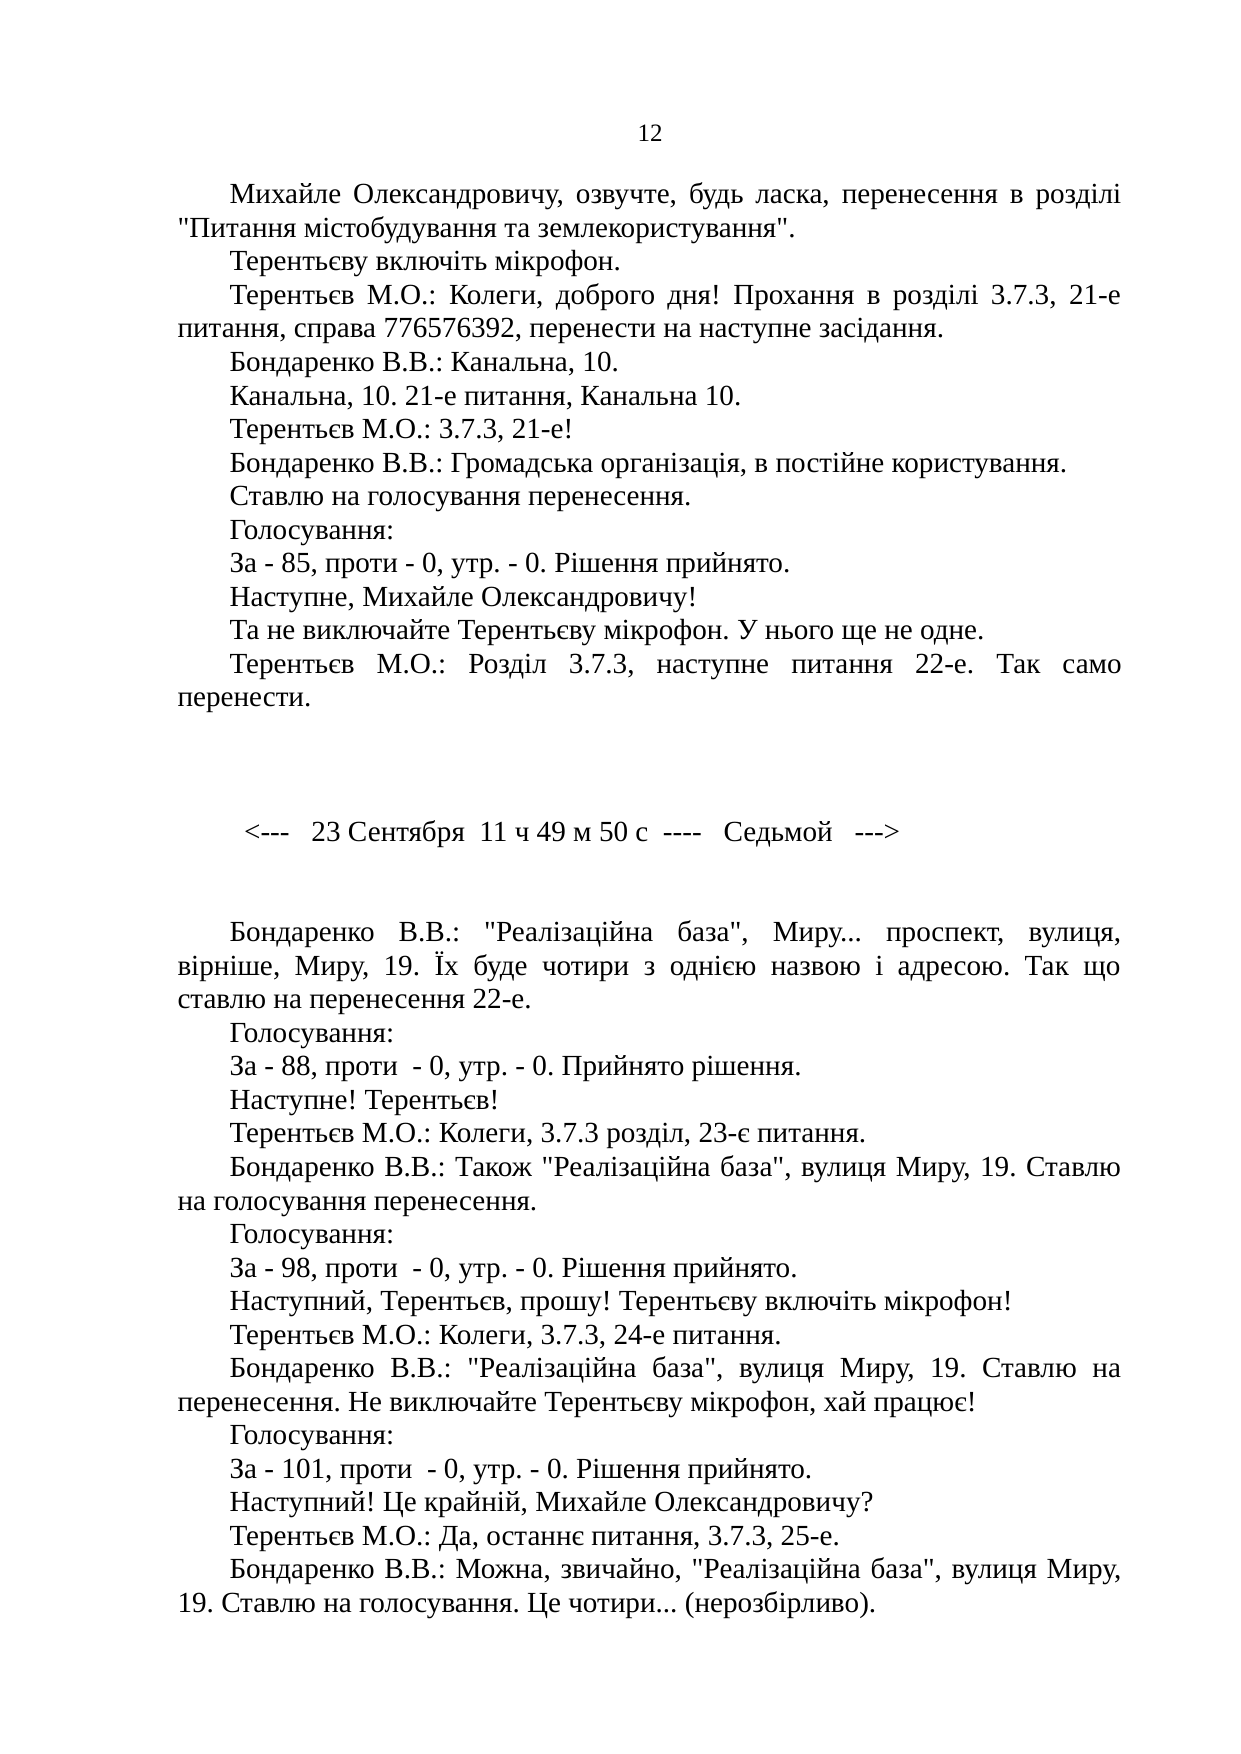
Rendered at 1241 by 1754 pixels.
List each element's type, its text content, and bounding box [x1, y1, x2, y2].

text За - 101, проти - 0, утр. - 0. Рішення прийнято. [177, 1451, 1122, 1484]
text Та не виключайте Терентьєву мікрофон. У нього ще не одне. [177, 612, 1122, 646]
text Наступне! Терентьєв! [177, 1082, 1122, 1116]
text Терентьєв М.О.: Да, останнє питання, 3.7.3, 25-е. [177, 1518, 1122, 1552]
text Голосування: [177, 1216, 1122, 1250]
text Бондаренко В.В.: "Реалізаційна база", вулиця Миру, 19. Ставлю на перенесення. Не виключайте Терентьєву мікрофон, хай працює! [177, 1350, 1122, 1417]
text Канальна, 10. 21-е питання, Канальна 10. [177, 378, 1122, 411]
text Бондаренко В.В.: Можна, звичайно, "Реалізаційна база", вулиця Миру, 19. Ставлю на голосування. Це чотири... (нерозбірливо). [177, 1552, 1122, 1619]
text Терентьєв М.О.: Колеги, 3.7.3 розділ, 23-є питання. [177, 1116, 1122, 1149]
text <--- 23 Сентября 11 ч 49 м 50 с ---- Седьмой ---> [177, 814, 1122, 847]
text Михайле Олександровичу, озвучте, будь ласка, перенесення в розділі "Питання містобудування та землекористування". [177, 176, 1122, 243]
text Наступний! Це крайній, Михайле Олександровичу? [177, 1484, 1122, 1518]
text Бондаренко В.В.: Громадська організація, в постійне користування. [177, 445, 1122, 478]
text За - 88, проти - 0, утр. - 0. Прийнято рішення. [177, 1048, 1122, 1082]
text Ставлю на голосування перенесення. [177, 478, 1122, 512]
text Голосування: [177, 1417, 1122, 1451]
text Бондаренко В.В.: "Реалізаційна база", Миру... проспект, вулиця, вірніше, Миру, 19. Їх буде чотири з однією назвою і адресою. Так що ставлю на перенесення 22-е. [177, 914, 1122, 1015]
text Наступне, Михайле Олександровичу! [177, 579, 1122, 612]
text Терентьєву включіть мікрофон. [177, 243, 1122, 277]
text Голосування: [177, 512, 1122, 545]
text Бондаренко В.В.: Канальна, 10. [177, 344, 1122, 378]
text Терентьєв М.О.: 3.7.3, 21-е! [177, 411, 1122, 445]
text Голосування: [177, 1015, 1122, 1048]
text Терентьєв М.О.: Колеги, доброго дня! Прохання в розділі 3.7.3, 21-е питання, справа 776576392, перенести на наступне засідання. [177, 277, 1122, 344]
text За - 85, проти - 0, утр. - 0. Рішення прийнято. [177, 545, 1122, 579]
text Терентьєв М.О.: Колеги, 3.7.3, 24-е питання. [177, 1317, 1122, 1350]
text Наступний, Терентьєв, прошу! Терентьєву включіть мікрофон! [177, 1283, 1122, 1317]
text Терентьєв М.О.: Розділ 3.7.3, наступне питання 22-е. Так само перенести. [177, 646, 1122, 713]
text Бондаренко В.В.: Також "Реалізаційна база", вулиця Миру, 19. Ставлю на голосування перенесення. [177, 1149, 1122, 1216]
text За - 98, проти - 0, утр. - 0. Рішення прийнято. [177, 1250, 1122, 1283]
